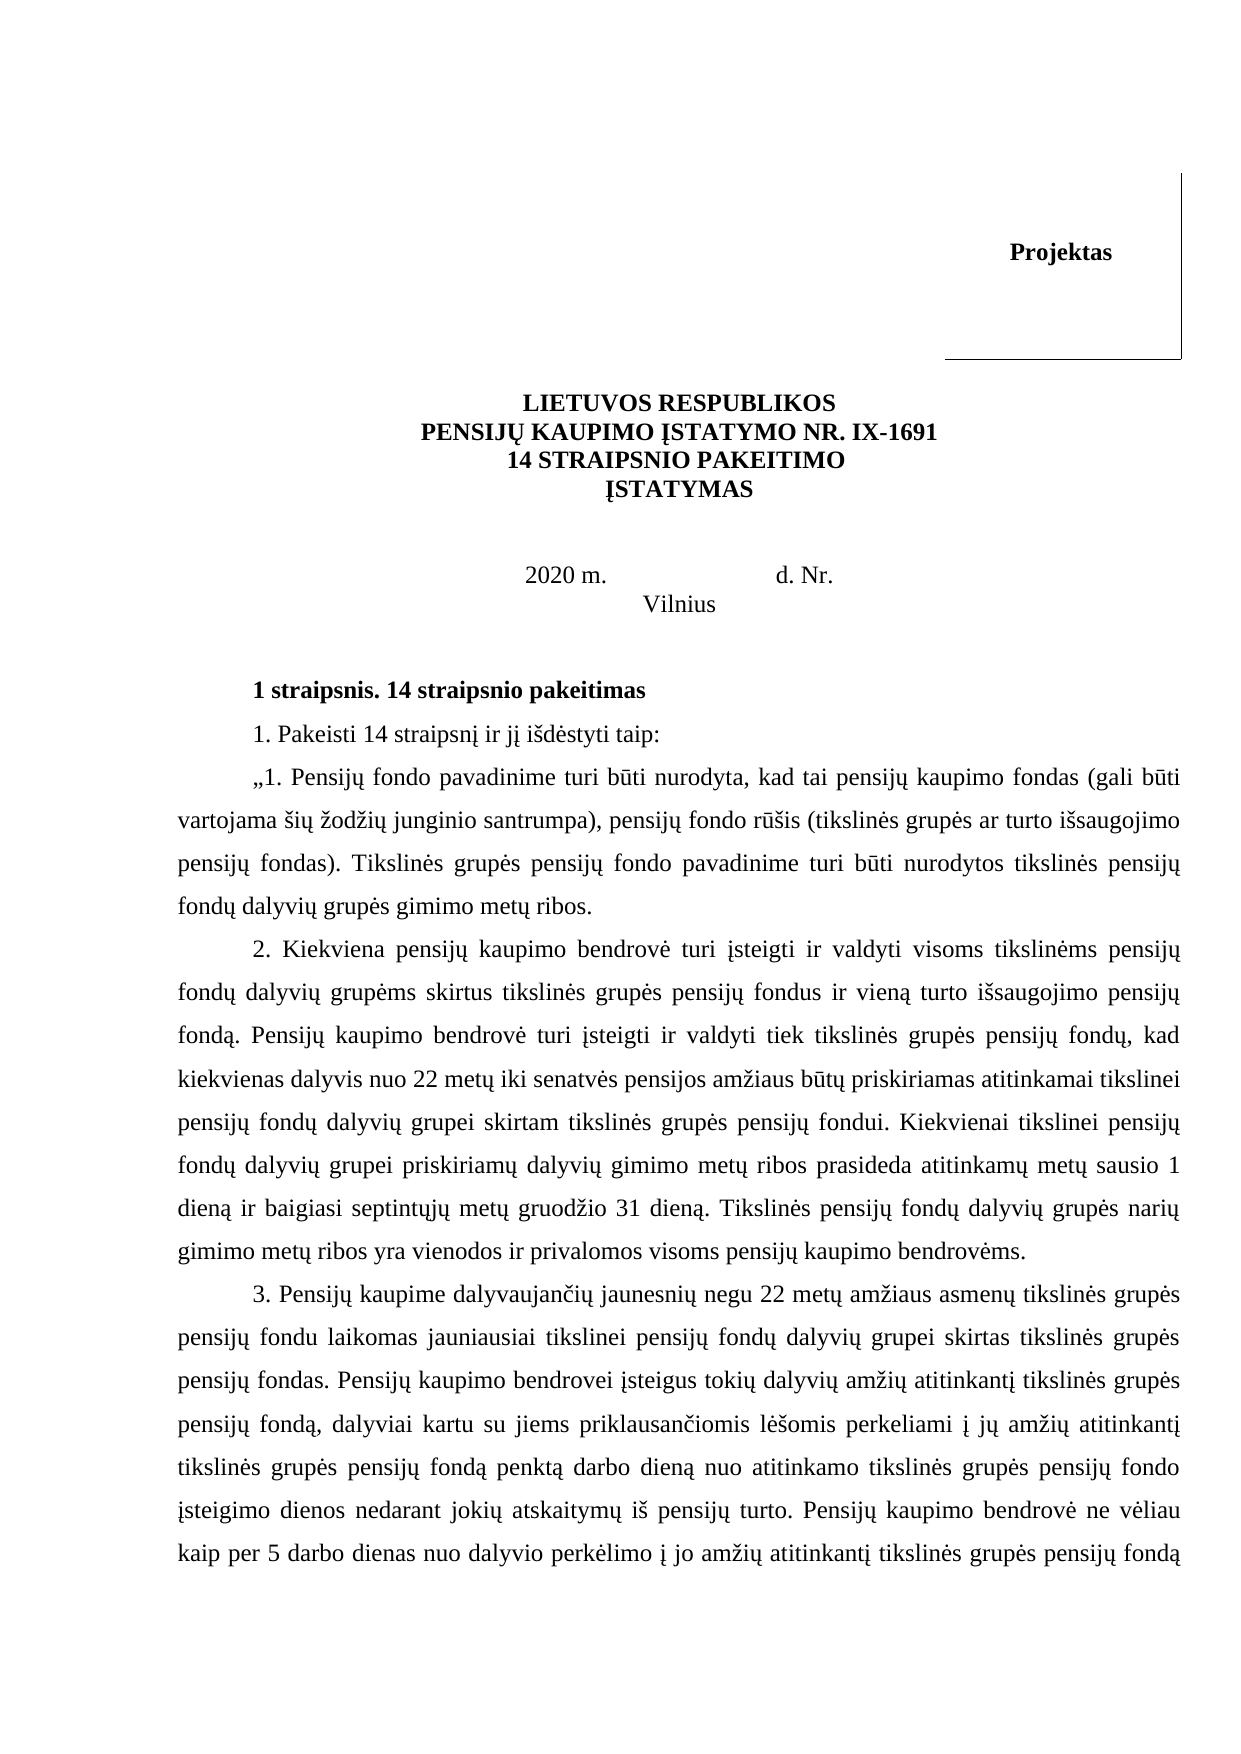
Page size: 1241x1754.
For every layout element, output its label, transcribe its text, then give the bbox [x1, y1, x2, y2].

text 3. Pensijų kaupime dalyvaujančių jaunesnių negu 22 metų amžiaus asmenų tikslinės grupės pensijų fondu laikomas jauniausiai tikslinei pensijų fondų dalyvių grupei skirtas tikslinės grupės pensijų fondas. Pensijų kaupimo bendrovei įsteigus tokių dalyvių amžių atitinkantį tikslinės grupės pensijų fondą, dalyviai kartu su jiems priklausančiomis lėšomis perkeliami į jų amžių atitinkantį tikslinės grupės pensijų fondą penktą darbo dieną nuo atitinkamo tikslinės grupės pensijų fondo įsteigimo dienos nedarant jokių atskaitymų iš pensijų turto. Pensijų kaupimo bendrovė ne vėliau kaip per 5 darbo dienas nuo dalyvio perkėlimo į jo amžių atitinkantį tikslinės grupės pensijų fondą [177, 1279, 1181, 1567]
text LIETUVOS RESPUBLIKOS PENSIJŲ KAUPIMO ĮSTATYMO NR. IX-1691 [177, 388, 1181, 446]
text 2020 m. d. Nr. [177, 561, 1181, 589]
text Projektas [945, 173, 1181, 266]
text „1. Pensijų fondo pavadinime turi būti nurodyta, kad tai pensijų kaupimo fondas (gali būti vartojama šių žodžių junginio santrumpa), pensijų fondo rūšis (tikslinės grupės ar turto išsaugojimo pensijų fondas). Tikslinės grupės pensijų fondo pavadinime turi būti nurodytos tikslinės pensijų fondų dalyvių grupės gimimo metų ribos. [177, 762, 1181, 920]
text Vilnius [177, 589, 1181, 618]
text 2. Kiekviena pensijų kaupimo bendrovė turi įsteigti ir valdyti visoms tikslinėms pensijų fondų dalyvių grupėms skirtus tikslinės grupės pensijų fondus ir vieną turto išsaugojimo pensijų fondą. Pensijų kaupimo bendrovė turi įsteigti ir valdyti tiek tikslinės grupės pensijų fondų, kad kiekvienas dalyvis nuo 22 metų iki senatvės pensijos amžiaus būtų priskiriamas atitinkamai tikslinei pensijų fondų dalyvių grupei skirtam tikslinės grupės pensijų fondui. Kiekvienai tikslinei pensijų fondų dalyvių grupei priskiriamų dalyvių gimimo metų ribos prasideda atitinkamų metų sausio 1 dieną ir baigiasi septintųjų metų gruodžio 31 dieną. Tikslinės pensijų fondų dalyvių grupės narių gimimo metų ribos yra vienodos ir privalomos visoms pensijų kaupimo bendrovėms. [177, 934, 1181, 1265]
text ĮSTATYMAS [177, 474, 1181, 503]
text 14 STRAIPSNIO PAKEITIMO [177, 446, 1181, 474]
text 1 straipsnis. 14 straipsnio pakeitimas [177, 676, 1181, 704]
text 1. Pakeisti 14 straipsnį ir jį išdėstyti taip: [252, 719, 1181, 747]
